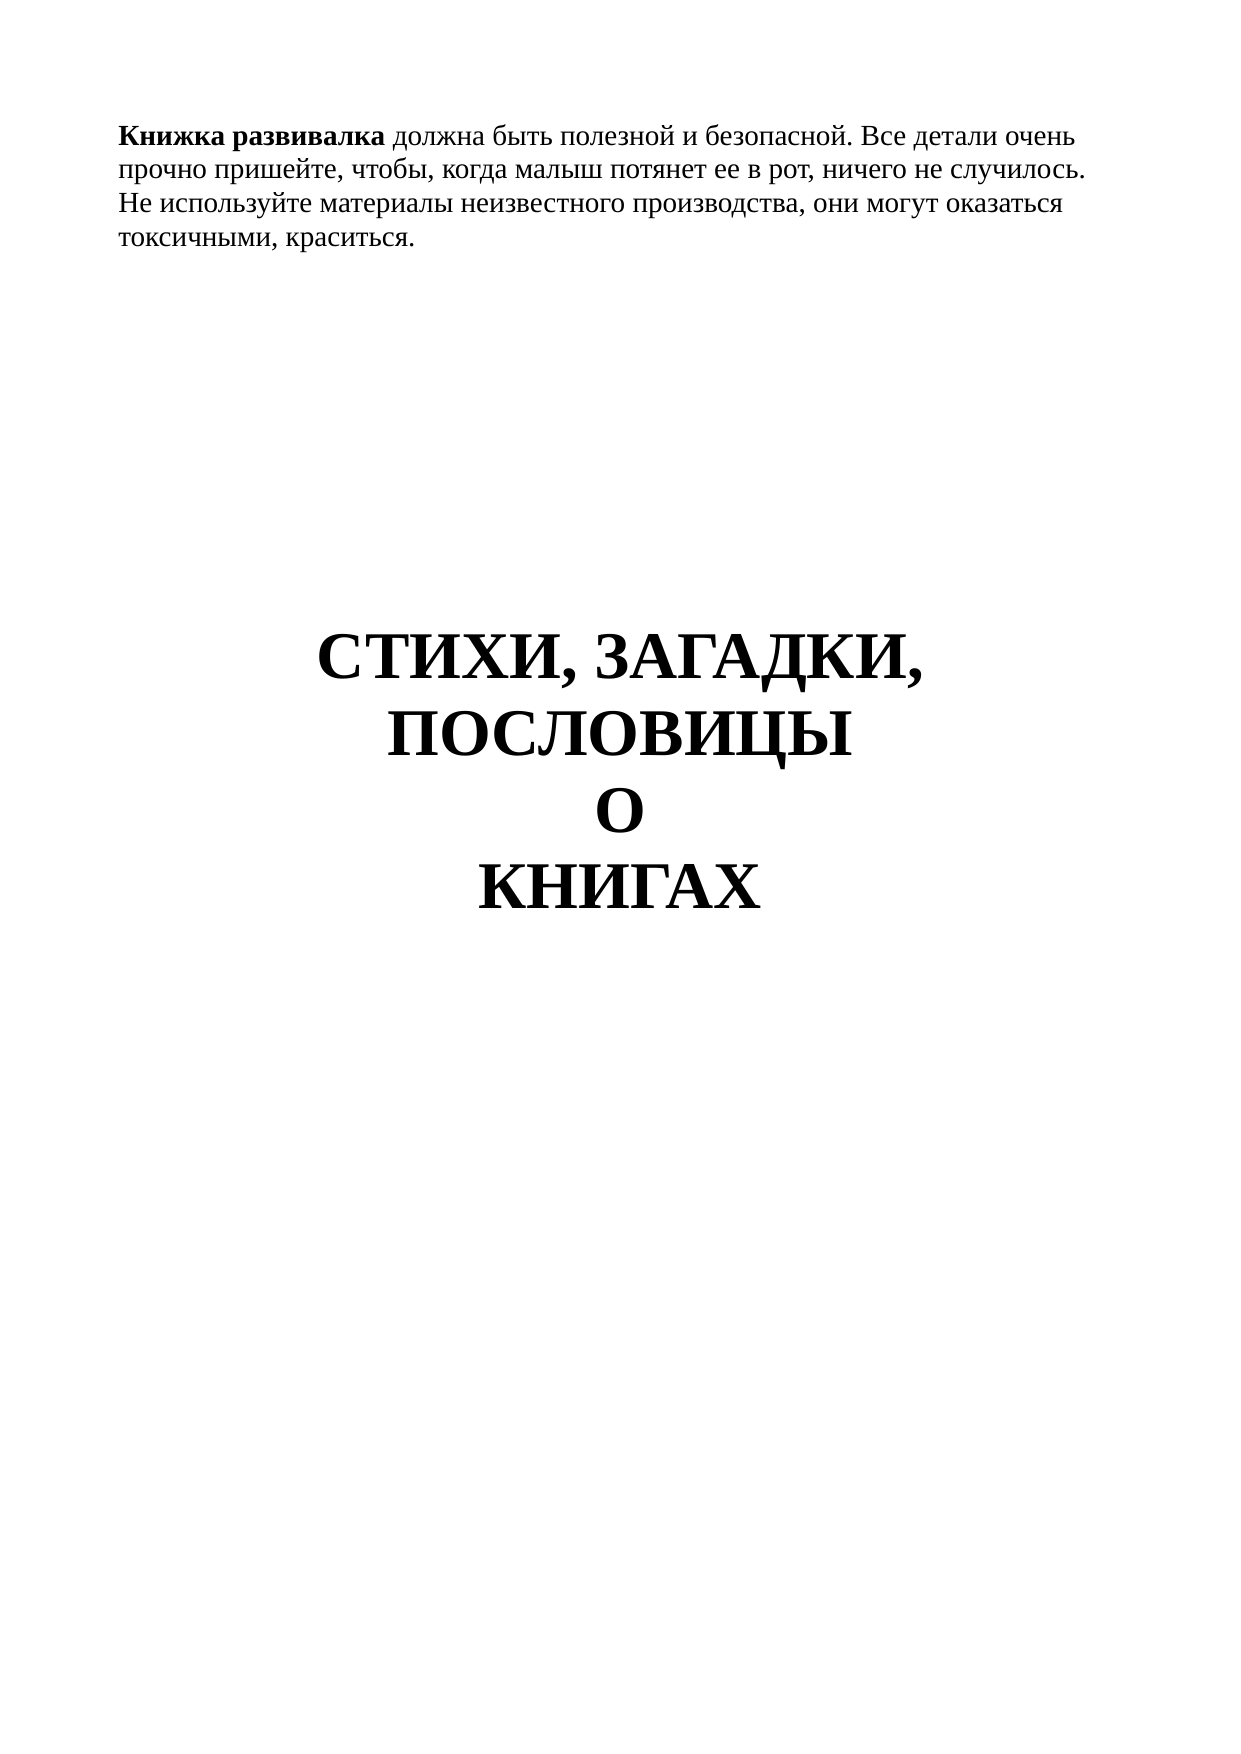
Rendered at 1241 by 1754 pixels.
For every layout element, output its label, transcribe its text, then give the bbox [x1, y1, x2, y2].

text Книжка развивалка должна быть полезной и безопасной. Все детали очень прочно пришейте, чтобы, когда малыш потянет ее в рот, ничего не случилось. Не используйте материалы неизвестного производства, они могут оказаться токсичными, краситься. [118, 118, 1122, 252]
text СТИХИ, ЗАГАДКИ, ПОСЛОВИЦЫ [118, 616, 1122, 770]
text О [118, 770, 1122, 846]
text КНИГАХ [118, 846, 1122, 923]
